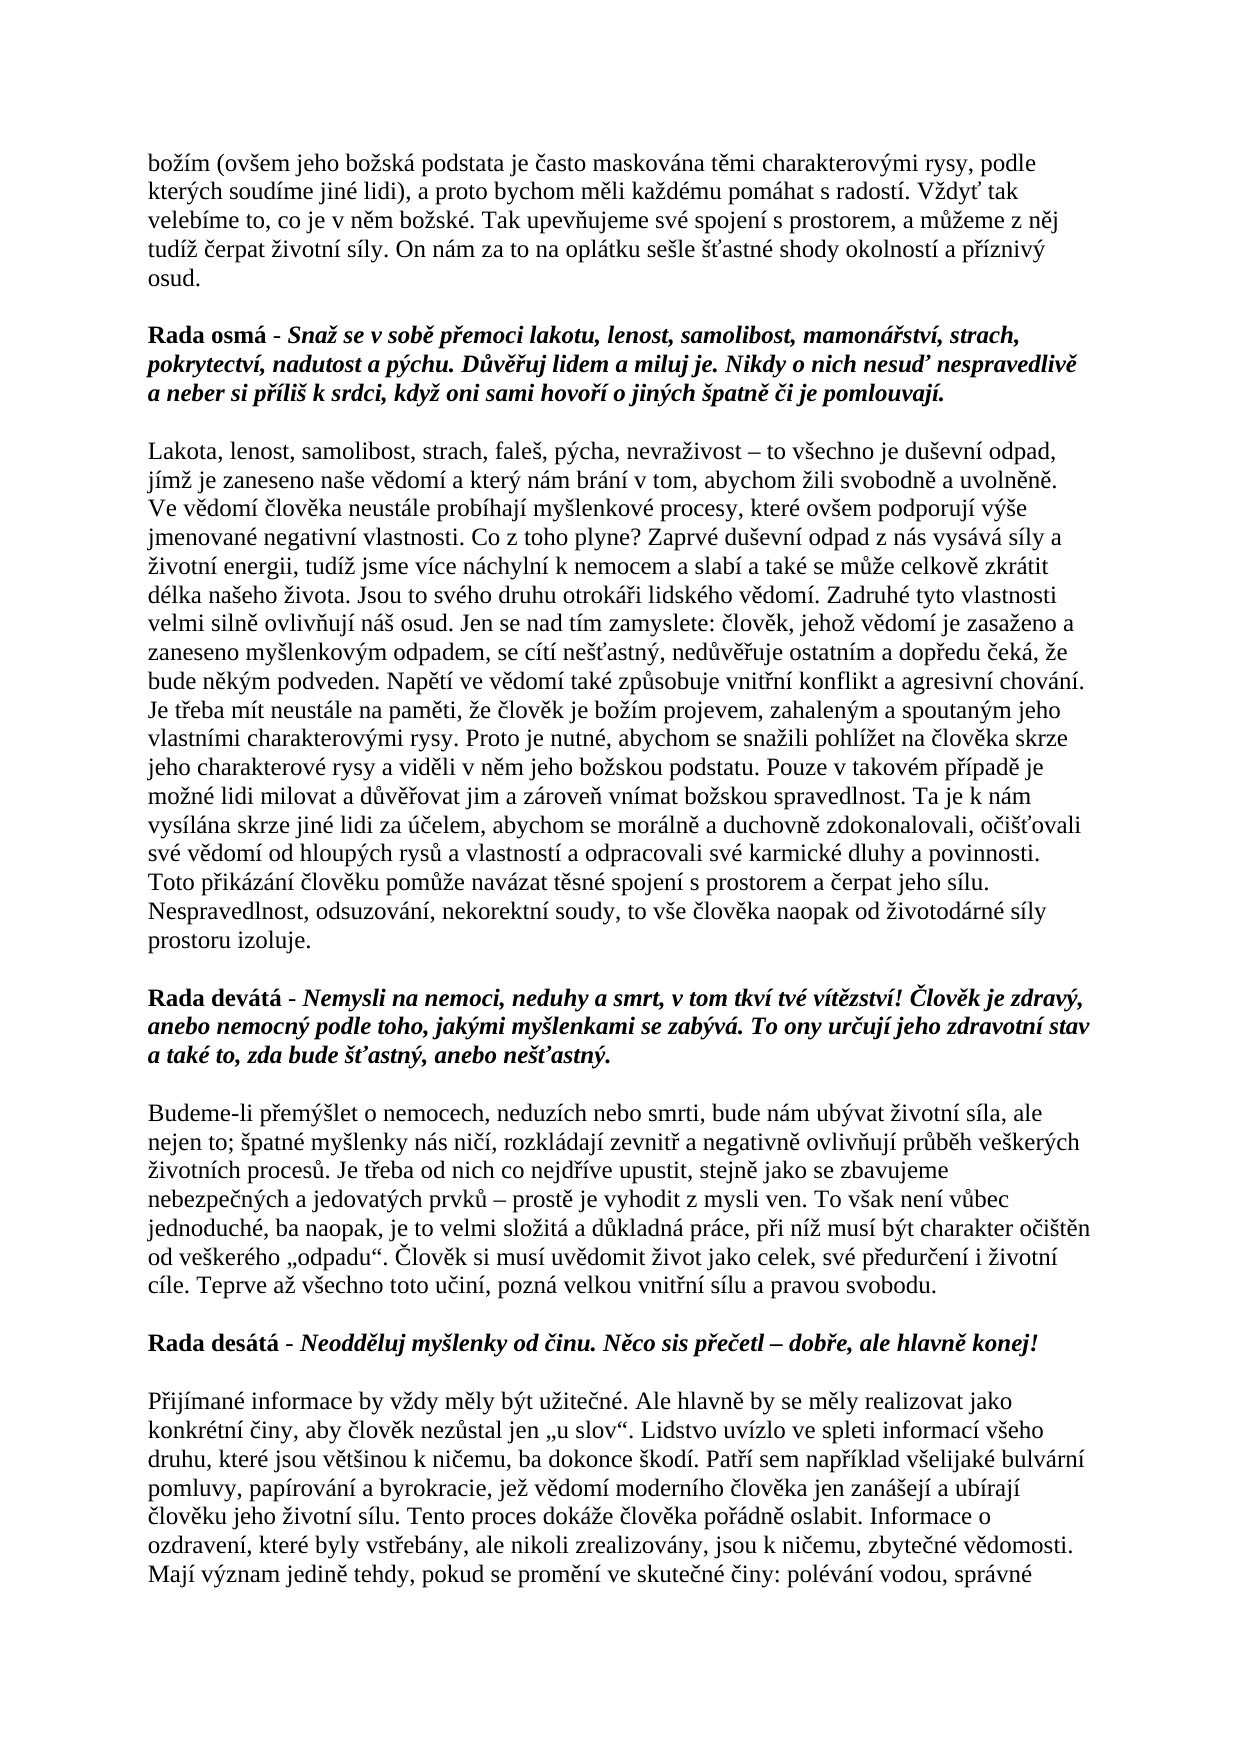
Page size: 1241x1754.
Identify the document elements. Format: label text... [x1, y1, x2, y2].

text Budeme-li přemýšlet o nemocech, neduzích nebo smrti, bude nám ubývat životní síla, ale nejen to; špatné myšlenky nás ničí, rozkládají zevnitř a negativně ovlivňují průběh veškerých životních procesů. Je třeba od nich co nejdříve upustit, stejně jako se zbavujeme nebezpečných a jedovatých prvků – prostě je vyhodit z mysli ven. To však není vůbec jednoduché, ba naopak, je to velmi složitá a důkladná práce, při níž musí být charakter očištěn od veškerého „odpadu“. Člověk si musí uvědomit život jako celek, své předurčení i životní cíle. Teprve až všechno toto učiní, pozná velkou vnitřní sílu a pravou svobodu. [148, 1098, 1093, 1299]
text Rada osmá - Snaž se v sobě přemoci lakotu, lenost, samolibost, mamonářství, strach, pokrytectví, nadutost a pýchu. Důvěřuj lidem a miluj je. Nikdy o nich nesuď nespravedlivě a neber si příliš k srdci, když oni sami hovoří o jiných špatně či je pomlouvají. [148, 321, 1093, 407]
text Rada desátá - Neodděluj myšlenky od činu. Něco sis přečetl – dobře, ale hlavně konej! [148, 1328, 1093, 1357]
text Přijímané informace by vždy měly být užitečné. Ale hlavně by se měly realizovat jako konkrétní činy, aby člověk nezůstal jen „u slov“. Lidstvo uvízlo ve spleti informací všeho druhu, které jsou většinou k ničemu, ba dokonce škodí. Patří sem například všelijaké bulvární pomluvy, papírování a byrokracie, jež vědomí moderního člověka jen zanášejí a ubírají člověku jeho životní sílu. Tento proces dokáže člověka pořádně oslabit. Informace o ozdravení, které byly vstřebány, ale nikoli zrealizovány, jsou k ničemu, zbytečné vědomosti. Mají význam jedině tehdy, pokud se promění ve skutečné činy: polévání vodou, správné [148, 1386, 1093, 1588]
text božím (ovšem jeho božská podstata je často maskována těmi charakterovými rysy, podle kterých soudíme jiné lidi), a proto bychom měli každému pomáhat s radostí. Vždyť tak velebíme to, co je v něm božské. Tak upevňujeme své spojení s prostorem, a můžeme z něj tudíž čerpat životní síly. On nám za to na oplátku sešle šťastné shody okolností a příznivý osud. [148, 148, 1093, 291]
text Lakota, lenost, samolibost, strach, faleš, pýcha, nevraživost – to všechno je duševní odpad, jímž je zaneseno naše vědomí a který nám brání v tom, abychom žili svobodně a uvolněně. Ve vědomí člověka neustále probíhají myšlenkové procesy, které ovšem podporují výše jmenované negativní vlastnosti. Co z toho plyne? Zaprvé duševní odpad z nás vysává síly a životní energii, tudíž jsme více náchylní k nemocem a slabí a také se může celkově zkrátit délka našeho života. Jsou to svého druhu otrokáři lidského vědomí. Zadruhé tyto vlastnosti velmi silně ovlivňují náš osud. Jen se nad tím zamyslete: člověk, jehož vědomí je zasaženo a zaneseno myšlenkovým odpadem, se cítí nešťastný, nedůvěřuje ostatním a dopředu čeká, že bude někým podveden. Napětí ve vědomí také způsobuje vnitřní konflikt a agresivní chování. Je třeba mít neustále na paměti, že člověk je božím projevem, zahaleným a spoutaným jeho vlastními charakterovými rysy. Proto je nutné, abychom se snažili pohlížet na člověka skrze jeho charakterové rysy a viděli v něm jeho božskou podstatu. Pouze v takovém případě je možné lidi milovat a důvěřovat jim a zároveň vnímat božskou spravedlnost. Ta je k nám vysílána skrze jiné lidi za účelem, abychom se morálně a duchovně zdokonalovali, očišťovali své vědomí od hloupých rysů a vlastností a odpracovali své karmické dluhy a povinnosti. Toto přikázání člověku pomůže navázat těsné spojení s prostorem a čerpat jeho sílu. Nespravedlnost, odsuzování, nekorektní soudy, to vše člověka naopak od životodárné síly prostoru izoluje. [148, 436, 1093, 953]
text Rada devátá - Nemysli na nemoci, neduhy a smrt, v tom tkví tvé vítězství! Člověk je zdravý, anebo nemocný podle toho, jakými myšlenkami se zabývá. To ony určují jeho zdravotní stav a také to, zda bude šťastný, anebo nešťastný. [148, 983, 1093, 1069]
